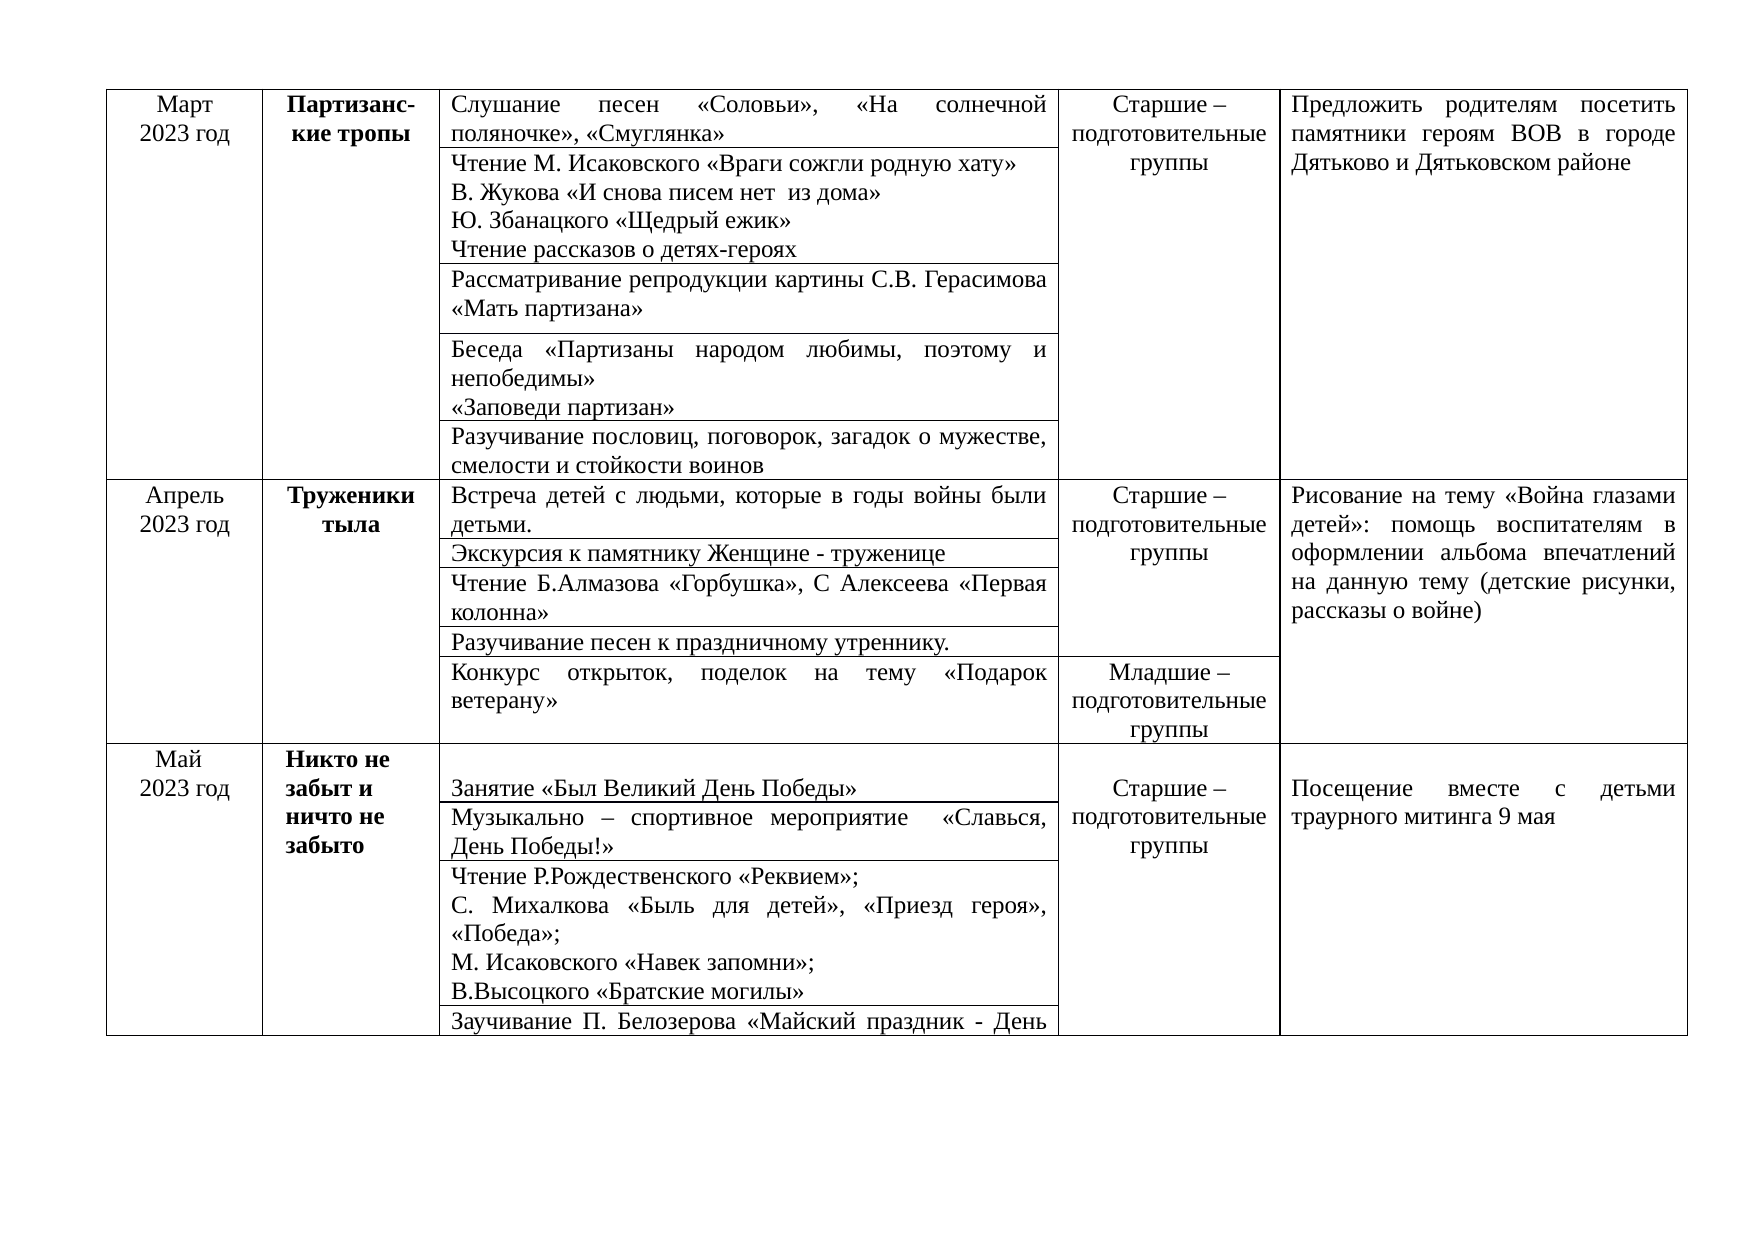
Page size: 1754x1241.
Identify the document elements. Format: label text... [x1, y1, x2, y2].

table_cell Старшие –подготовительные группы [1059, 744, 1279, 1034]
table_cell Старшие –подготовительные группы [1059, 480, 1279, 656]
table_cell Предложить родителям посетить памятники героям ВОВ в городе Дятьково и Дятьковском районе [1281, 90, 1687, 479]
table_cell Партизанс-кие тропы [263, 90, 439, 479]
table_cell Встреча детей с людьми, которые в годы войны были детьми. [440, 480, 1058, 537]
table_cell Чтение Б.Алмазова «Горбушка», С Алексеева «Первая колонна» [440, 568, 1058, 626]
table_cell Чтение Р.Рождественского «Реквием»; С. Михалкова «Быль для детей», «Приезд героя», «Победа»; М. Исаковского «Навек запомни»; В.Высоцкого «Братские могилы» [440, 861, 1058, 1005]
table_cell Младшие – подготовительные группы [1059, 657, 1279, 743]
table_cell Заучивание П. Белозерова «Майский праздник - День [440, 1006, 1058, 1034]
table_cell Слушание песен «Соловьи», «На солнечной поляночке», «Смуглянка» [440, 90, 1058, 147]
table_cell Рассматривание репродукции картины С.В. Герасимова «Мать партизана» [440, 264, 1058, 333]
table_cell Разучивание песен к праздничному утреннику. [440, 627, 1058, 656]
table_cell Труженики тыла [263, 480, 439, 743]
table_cell Экскурсия к памятнику Женщине - труженице [440, 539, 1058, 567]
table_cell Май 2023 год [107, 744, 262, 1034]
table_cell Чтение М. Исаковского «Враги сожгли родную хату» В. Жукова «И снова писем нет из дома» Ю. Збанацкого «Щедрый ежик» Чтение рассказов о детях-героях [440, 148, 1058, 263]
table_cell Беседа «Партизаны народом любимы, поэтому и непобедимы» «Заповеди партизан» [440, 334, 1058, 420]
table_cell Музыкально – спортивное мероприятие «Славься, День Победы!» [440, 803, 1058, 860]
table_cell Никто не забыт и ничто не забыто [263, 744, 439, 1034]
table_cell Конкурс открыток, поделок на тему «Подарок ветерану» [440, 657, 1058, 743]
table_cell Занятие «Был Великий День Победы» [440, 744, 1058, 801]
table_cell Посещение вместе с детьми траурного митинга 9 мая [1281, 744, 1687, 1034]
table_cell Рисование на тему «Война глазами детей»: помощь воспитателям в оформлении альбома впечатлений на данную тему (детские рисунки, рассказы о войне) [1281, 480, 1687, 743]
table_cell Разучивание пословиц, поговорок, загадок о мужестве, смелости и стойкости воинов [440, 421, 1058, 479]
table_cell Март 2023 год [107, 90, 262, 479]
table_cell Старшие –подготовительные группы [1059, 90, 1279, 479]
table_cell Апрель 2023 год [107, 480, 262, 743]
